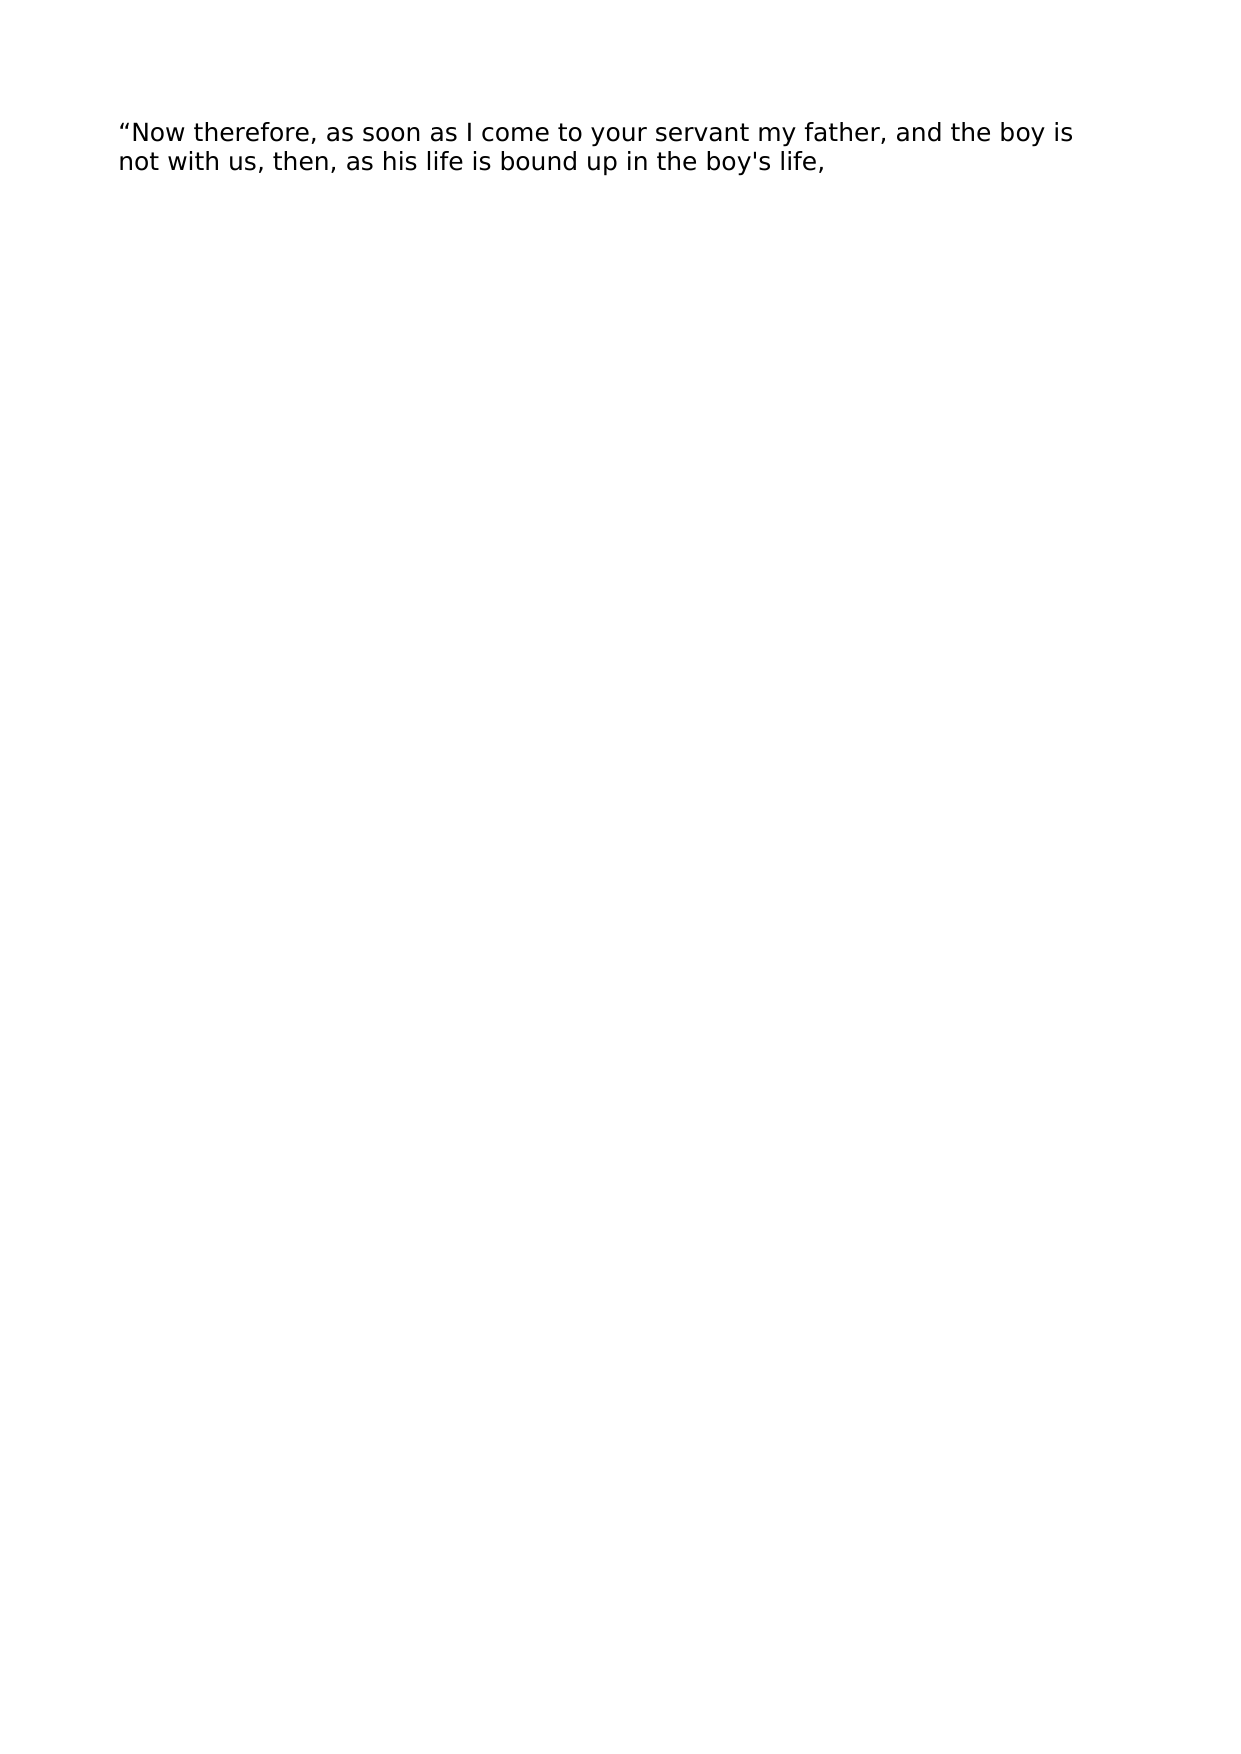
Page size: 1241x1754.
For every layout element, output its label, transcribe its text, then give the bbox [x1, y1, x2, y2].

text “Now therefore, as soon as I come to your servant my father, and the boy is not with us, then, as his life is bound up in the boy's life, [118, 118, 1122, 176]
